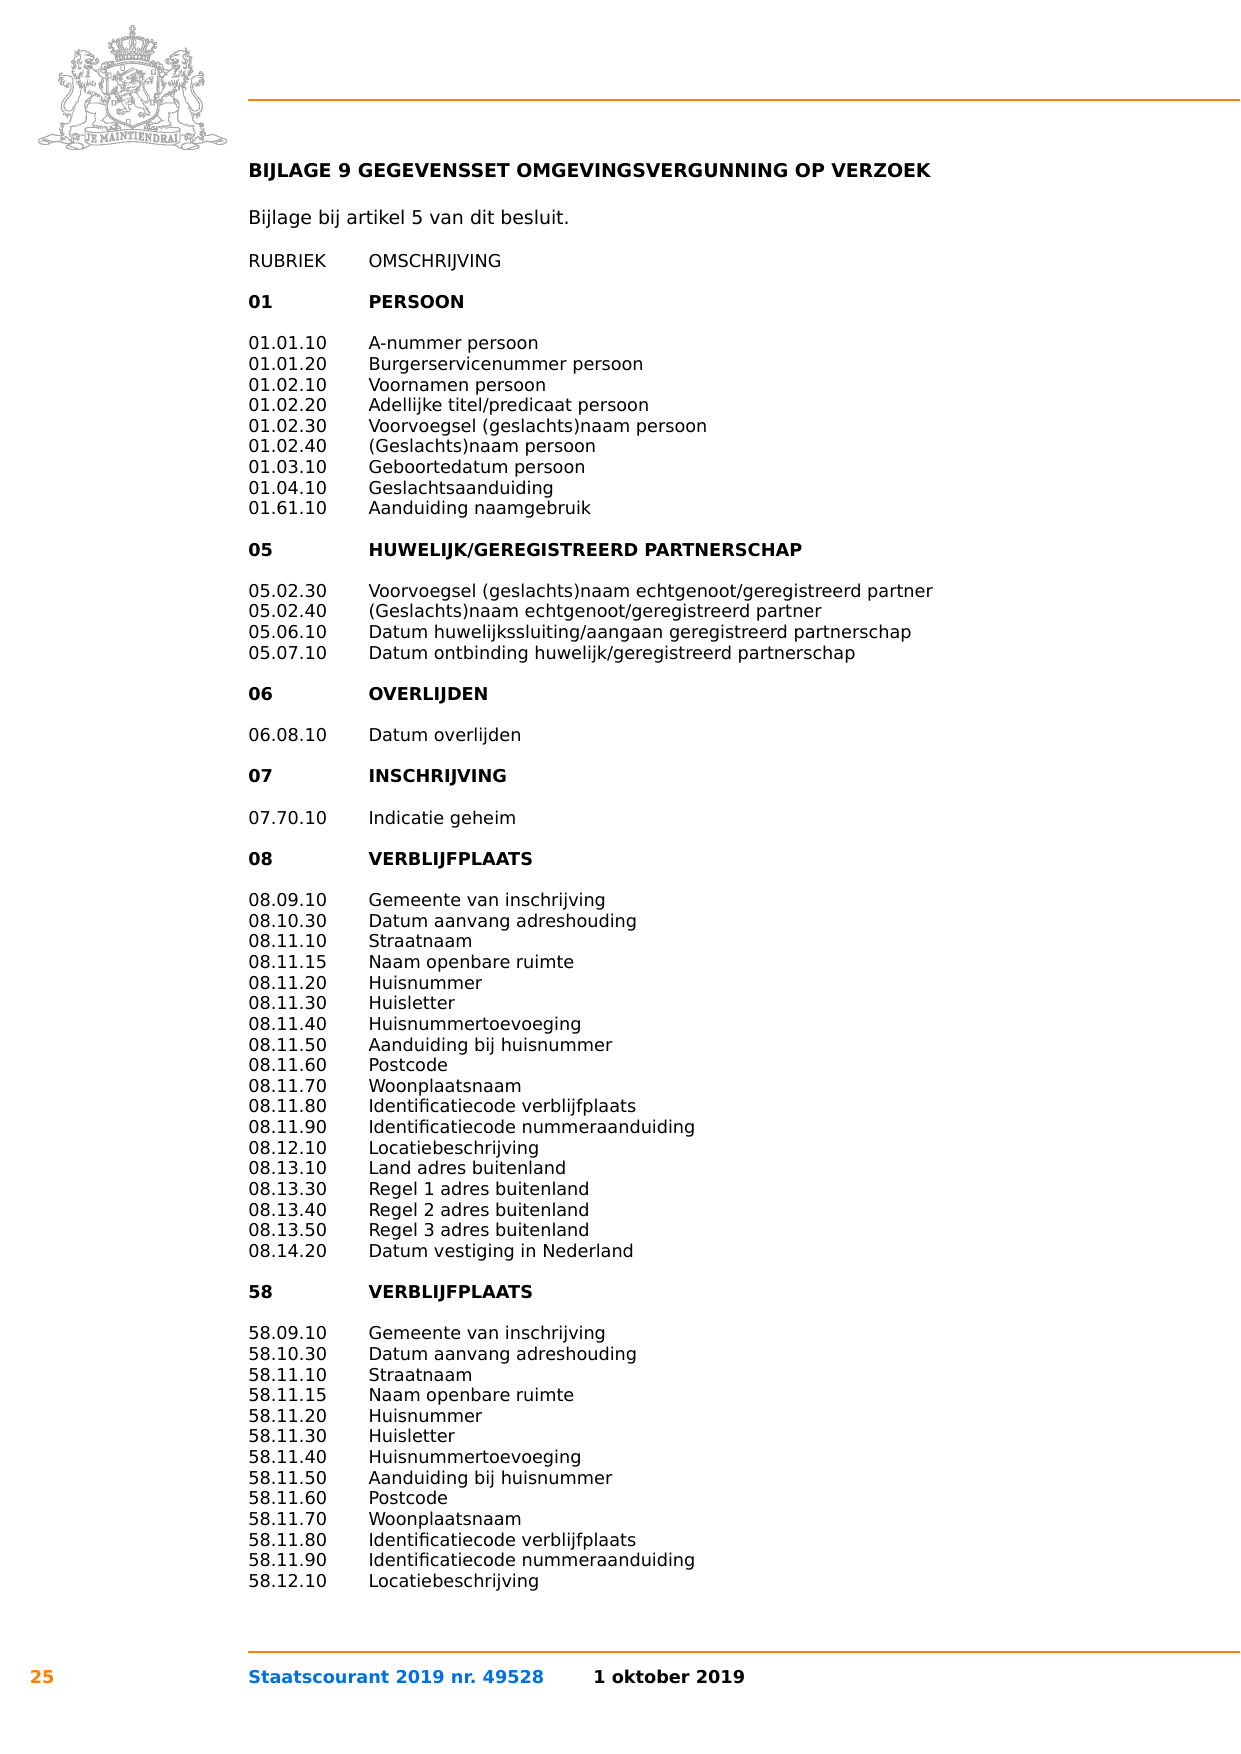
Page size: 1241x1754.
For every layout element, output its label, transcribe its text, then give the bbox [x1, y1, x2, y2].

table_cell 58.11.60 [248, 1488, 362, 1509]
table_cell A-nummer persoon [363, 333, 1163, 354]
table_cell Datum aanvang adreshouding [363, 1344, 1163, 1364]
table_cell Datum huwelijkssluiting/aangaan geregistreerd partnerschap [363, 622, 1163, 643]
table_cell 01.04.10 [248, 478, 362, 498]
table_cell Locatiebeschrijving [363, 1138, 1163, 1158]
table_cell Voornamen persoon [363, 375, 1163, 395]
table_cell 08.11.15 [248, 952, 362, 973]
table_cell Locatiebeschrijving [363, 1571, 1163, 1591]
table_cell 05 [248, 540, 362, 560]
table_cell 01 [248, 292, 362, 313]
table_cell Identificatiecode nummeraanduiding [363, 1550, 1163, 1571]
table_cell Regel 1 adres buitenland [363, 1179, 1163, 1199]
table_cell 08 [248, 849, 362, 869]
table_cell 06 [248, 684, 362, 704]
table_cell Gemeente van inschrijving [363, 1323, 1163, 1344]
table_cell 05.06.10 [248, 622, 362, 643]
table_cell [363, 787, 1163, 808]
table_cell 01.02.10 [248, 375, 362, 395]
table_cell 58.11.90 [248, 1550, 362, 1571]
table_cell Voorvoegsel (geslachts)naam echtgenoot/geregistreerd partner [363, 581, 1163, 601]
table_cell Gemeente van inschrijving [363, 890, 1163, 911]
table_cell Huisnummertoevoeging [363, 1447, 1163, 1468]
table_cell INSCHRIJVING [363, 766, 1163, 787]
table_cell 58.11.15 [248, 1385, 362, 1406]
table_cell 08.11.70 [248, 1076, 362, 1096]
table_cell Burgerservicenummer persoon [363, 354, 1163, 374]
table_cell 01.02.30 [248, 416, 362, 436]
table_cell [248, 746, 362, 766]
table_cell HUWELIJK/GEREGISTREERD PARTNERSCHAP [363, 540, 1163, 560]
table_cell Datum aanvang adreshouding [363, 911, 1163, 931]
table_cell Straatnaam [363, 931, 1163, 952]
table_cell [363, 1303, 1163, 1323]
table_cell 58.10.30 [248, 1344, 362, 1364]
table_cell 01.02.20 [248, 395, 362, 416]
table_cell [363, 828, 1163, 849]
table_cell Identificatiecode verblijfplaats [363, 1096, 1163, 1117]
table_cell 08.11.10 [248, 931, 362, 952]
table_cell Huisnummertoevoeging [363, 1014, 1163, 1034]
table_cell Aanduiding bij huisnummer [363, 1035, 1163, 1055]
table_cell [248, 313, 362, 333]
table_cell 05.02.40 [248, 601, 362, 622]
table_cell VERBLIJFPLAATS [363, 1282, 1163, 1303]
table_cell Aanduiding naamgebruik [363, 498, 1163, 519]
table_cell Voorvoegsel (geslachts)naam persoon [363, 416, 1163, 436]
table_cell 08.13.40 [248, 1200, 362, 1220]
table_cell Naam openbare ruimte [363, 952, 1163, 973]
table_cell 58.11.40 [248, 1447, 362, 1468]
table_cell 01.01.10 [248, 333, 362, 354]
table_cell 08.10.30 [248, 911, 362, 931]
table_cell 58.11.20 [248, 1406, 362, 1426]
table_cell [248, 828, 362, 849]
table_cell 05.02.30 [248, 581, 362, 601]
table_cell (Geslachts)naam persoon [363, 436, 1163, 457]
table_cell [363, 271, 1163, 292]
table_cell 58.11.50 [248, 1468, 362, 1488]
table_cell 08.11.30 [248, 993, 362, 1014]
table_cell Datum vestiging in Nederland [363, 1241, 1163, 1261]
table_cell Postcode [363, 1055, 1163, 1076]
table_cell 08.11.40 [248, 1014, 362, 1034]
table_cell Adellijke titel/predicaat persoon [363, 395, 1163, 416]
table_cell PERSOON [363, 292, 1163, 313]
table_cell Huisletter [363, 1426, 1163, 1447]
table_cell 58.11.80 [248, 1530, 362, 1550]
table_cell 07 [248, 766, 362, 787]
table_cell Regel 3 adres buitenland [363, 1220, 1163, 1241]
table_cell [248, 705, 362, 725]
table_cell 01.03.10 [248, 457, 362, 478]
table_cell Aanduiding bij huisnummer [363, 1468, 1163, 1488]
table_cell [248, 663, 362, 684]
table_cell 08.14.20 [248, 1241, 362, 1261]
table_cell Indicatie geheim [363, 808, 1163, 828]
table_cell Postcode [363, 1488, 1163, 1509]
table_cell Huisletter [363, 993, 1163, 1014]
table_cell [363, 313, 1163, 333]
table_cell Woonplaatsnaam [363, 1509, 1163, 1529]
table_cell Identificatiecode nummeraanduiding [363, 1117, 1163, 1138]
table_cell Huisnummer [363, 1406, 1163, 1426]
table_cell Datum ontbinding huwelijk/geregistreerd partnerschap [363, 643, 1163, 663]
table_cell OVERLIJDEN [363, 684, 1163, 704]
table_cell 08.11.20 [248, 973, 362, 993]
table_cell [248, 271, 362, 292]
table_cell Land adres buitenland [363, 1158, 1163, 1179]
table_header OMSCHRIJVING [363, 251, 1163, 271]
table_cell [363, 705, 1163, 725]
table_cell 58.11.70 [248, 1509, 362, 1529]
table_cell [363, 746, 1163, 766]
text Bijlage bij artikel 5 van dit besluit. [248, 207, 1163, 229]
table_cell 08.11.90 [248, 1117, 362, 1138]
table_cell Geslachtsaanduiding [363, 478, 1163, 498]
table_cell 58 [248, 1282, 362, 1303]
table_cell 06.08.10 [248, 725, 362, 746]
table_cell [248, 1261, 362, 1282]
table_cell 01.01.20 [248, 354, 362, 374]
table_cell VERBLIJFPLAATS [363, 849, 1163, 869]
table_cell 08.11.80 [248, 1096, 362, 1117]
table_cell 08.13.10 [248, 1158, 362, 1179]
table_cell (Geslachts)naam echtgenoot/geregistreerd partner [363, 601, 1163, 622]
table_cell Woonplaatsnaam [363, 1076, 1163, 1096]
table_cell Naam openbare ruimte [363, 1385, 1163, 1406]
table_cell 05.07.10 [248, 643, 362, 663]
table_cell [248, 1303, 362, 1323]
table_cell 58.12.10 [248, 1571, 362, 1591]
table_cell Regel 2 adres buitenland [363, 1200, 1163, 1220]
table_header RUBRIEK [248, 251, 362, 271]
table_cell 08.11.50 [248, 1035, 362, 1055]
table_cell 07.70.10 [248, 808, 362, 828]
table_cell Identificatiecode verblijfplaats [363, 1530, 1163, 1550]
table_cell [248, 519, 362, 539]
table_cell Huisnummer [363, 973, 1163, 993]
table_cell 08.12.10 [248, 1138, 362, 1158]
picture [38, 25, 227, 150]
table_cell [363, 870, 1163, 890]
table_cell [363, 519, 1163, 539]
table_cell Geboortedatum persoon [363, 457, 1163, 478]
table_cell 08.13.30 [248, 1179, 362, 1199]
table_cell 58.11.30 [248, 1426, 362, 1447]
table_cell 08.09.10 [248, 890, 362, 911]
table_cell 01.61.10 [248, 498, 362, 519]
table_cell 01.02.40 [248, 436, 362, 457]
table_cell 58.11.10 [248, 1365, 362, 1385]
table_cell 08.13.50 [248, 1220, 362, 1241]
table_cell Straatnaam [363, 1365, 1163, 1385]
table_cell Datum overlijden [363, 725, 1163, 746]
table_cell [248, 870, 362, 890]
table_cell [248, 787, 362, 808]
subtitle BIJLAGE 9 GEGEVENSSET OMGEVINGSVERGUNNING OP VERZOEK [248, 160, 1163, 182]
table_cell [363, 560, 1163, 581]
table_cell [363, 1261, 1163, 1282]
table_cell [248, 560, 362, 581]
table_cell [363, 663, 1163, 684]
table_cell 08.11.60 [248, 1055, 362, 1076]
table_cell 58.09.10 [248, 1323, 362, 1344]
